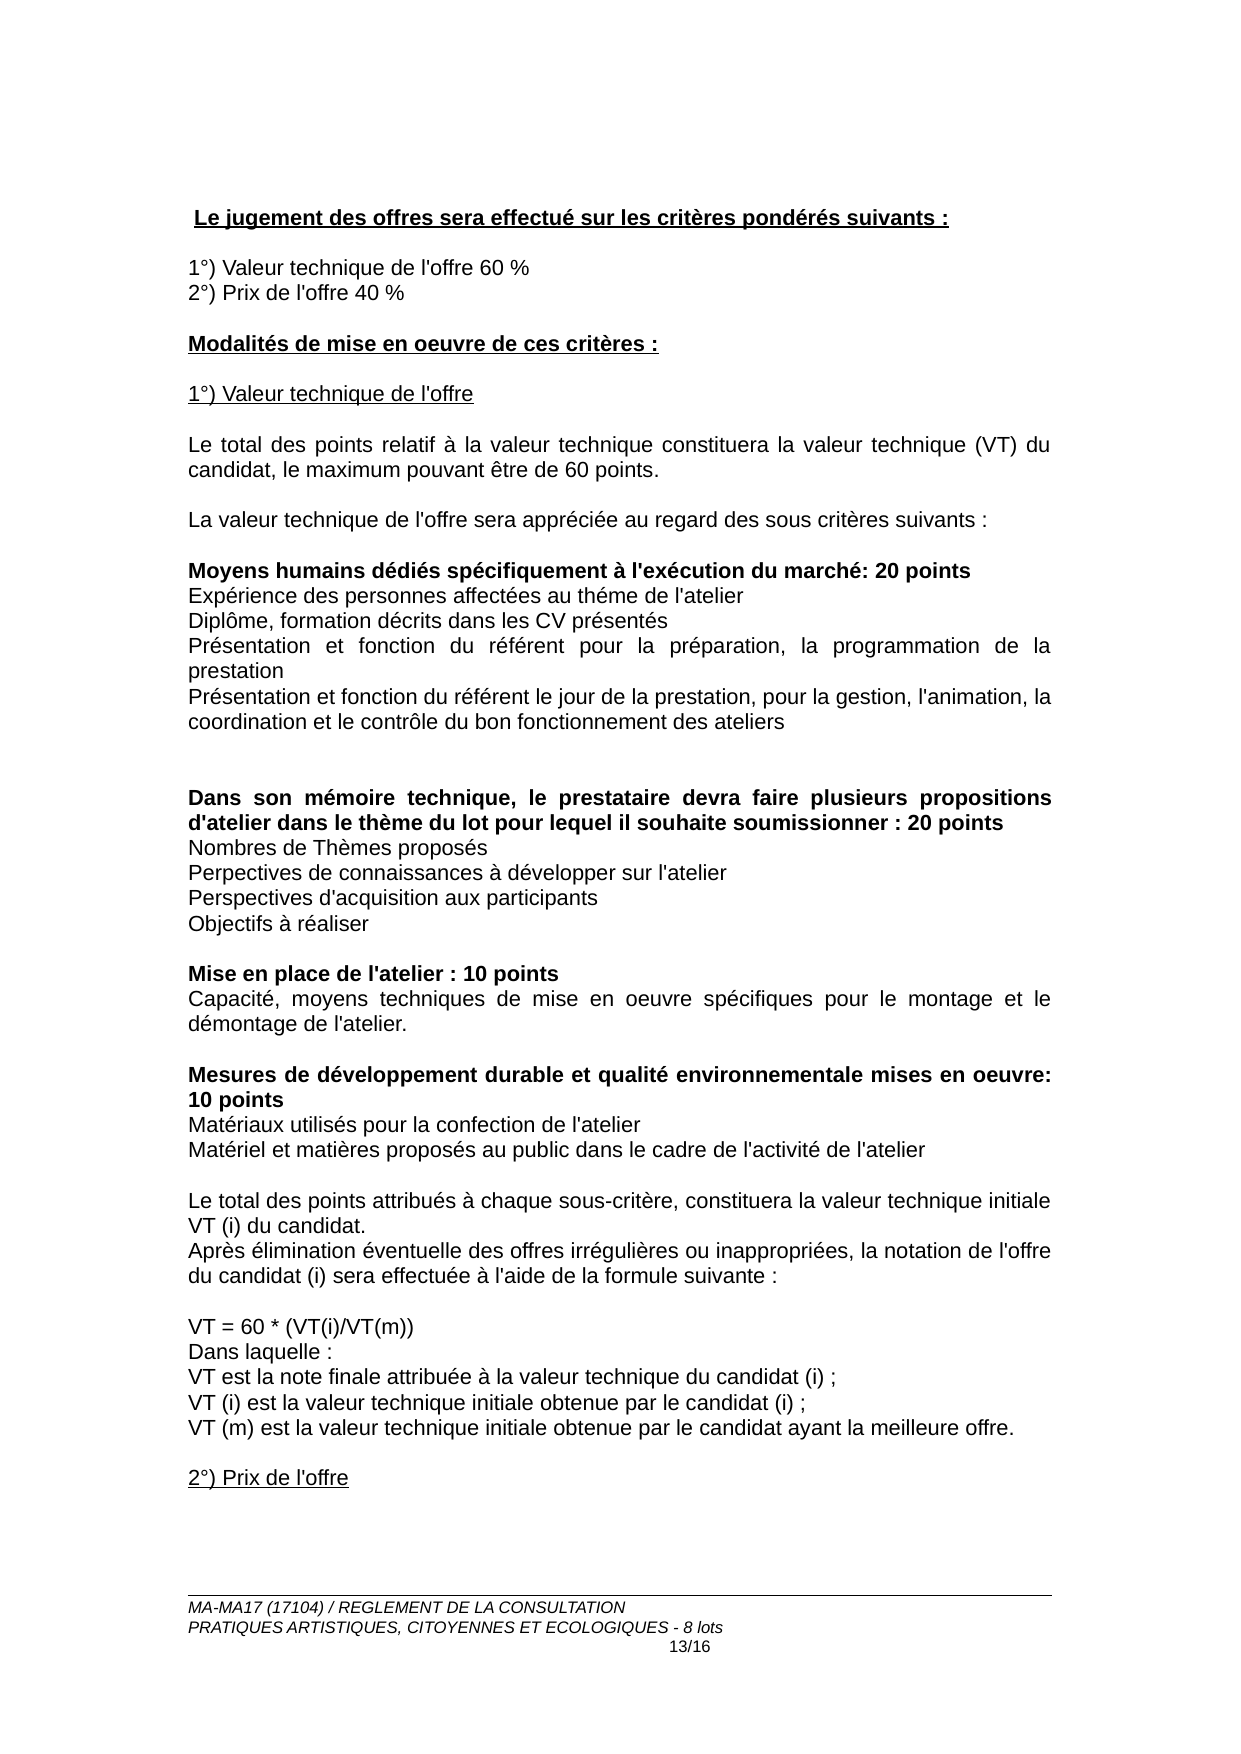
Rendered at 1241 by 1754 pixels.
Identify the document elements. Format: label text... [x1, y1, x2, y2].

text 1°) Valeur technique de l'offre 60 % [188, 255, 1052, 280]
text Après élimination éventuelle des offres irrégulières ou inappropriées, la notation de l'offre du candidat (i) sera effectuée à l'aide de la formule suivante : [188, 1238, 1052, 1288]
text Capacité, moyens techniques de mise en oeuvre spécifiques pour le montage et le démontage de l'atelier. [188, 986, 1052, 1036]
text Présentation et fonction du référent le jour de la prestation, pour la gestion, l'animation, la coordination et le contrôle du bon fonctionnement des ateliers [188, 683, 1052, 734]
text 1°) Valeur technique de l'offre [188, 381, 1052, 406]
text Le total des points attribués à chaque sous-critère, constituera la valeur technique initiale VT (i) du candidat. [188, 1188, 1052, 1238]
text VT (i) est la valeur technique initiale obtenue par le candidat (i) ; [188, 1389, 1052, 1414]
text Diplôme, formation décrits dans les CV présentés [188, 608, 1052, 633]
text Perspectives d'acquisition aux participants [188, 885, 1052, 910]
text Le jugement des offres sera effectué sur les critères pondérés suivants : [188, 204, 1052, 230]
text Dans son mémoire technique, le prestataire devra faire plusieurs propositions d'atelier dans le thème du lot pour lequel il souhaite soumissionner : 20 points [188, 784, 1052, 835]
text Mesures de développement durable et qualité environnementale mises en oeuvre: 10 points [188, 1062, 1052, 1112]
text Objectifs à réaliser [188, 910, 1052, 936]
text Matériaux utilisés pour la confection de l'atelier [188, 1112, 1052, 1137]
text VT est la note finale attribuée à la valeur technique du candidat (i) ; [188, 1364, 1052, 1389]
text Nombres de Thèmes proposés [188, 835, 1052, 860]
text Modalités de mise en oeuvre de ces critères : [188, 331, 1052, 356]
text VT (m) est la valeur technique initiale obtenue par le candidat ayant la meilleure offre. [188, 1414, 1052, 1440]
text Présentation et fonction du référent pour la préparation, la programmation de la prestation [188, 633, 1052, 683]
text Perpectives de connaissances à développer sur l'atelier [188, 860, 1052, 885]
text Moyens humains dédiés spécifiquement à l'exécution du marché: 20 points [188, 557, 1052, 583]
text 2°) Prix de l'offre 40 % [188, 280, 1052, 305]
text Matériel et matières proposés au public dans le cadre de l'activité de l'atelier [188, 1137, 1052, 1162]
text La valeur technique de l'offre sera appréciée au regard des sous critères suivants : [188, 507, 1052, 532]
text Expérience des personnes affectées au théme de l'atelier [188, 583, 1052, 608]
text Le total des points relatif à la valeur technique constituera la valeur technique (VT) du candidat, le maximum pouvant être de 60 points. [188, 431, 1052, 482]
text Mise en place de l'atelier : 10 points [188, 961, 1052, 986]
text VT = 60 * (VT(i)/VT(m)) [188, 1314, 1052, 1339]
text 2°) Prix de l'offre [188, 1465, 1052, 1490]
text Dans laquelle : [188, 1339, 1052, 1364]
